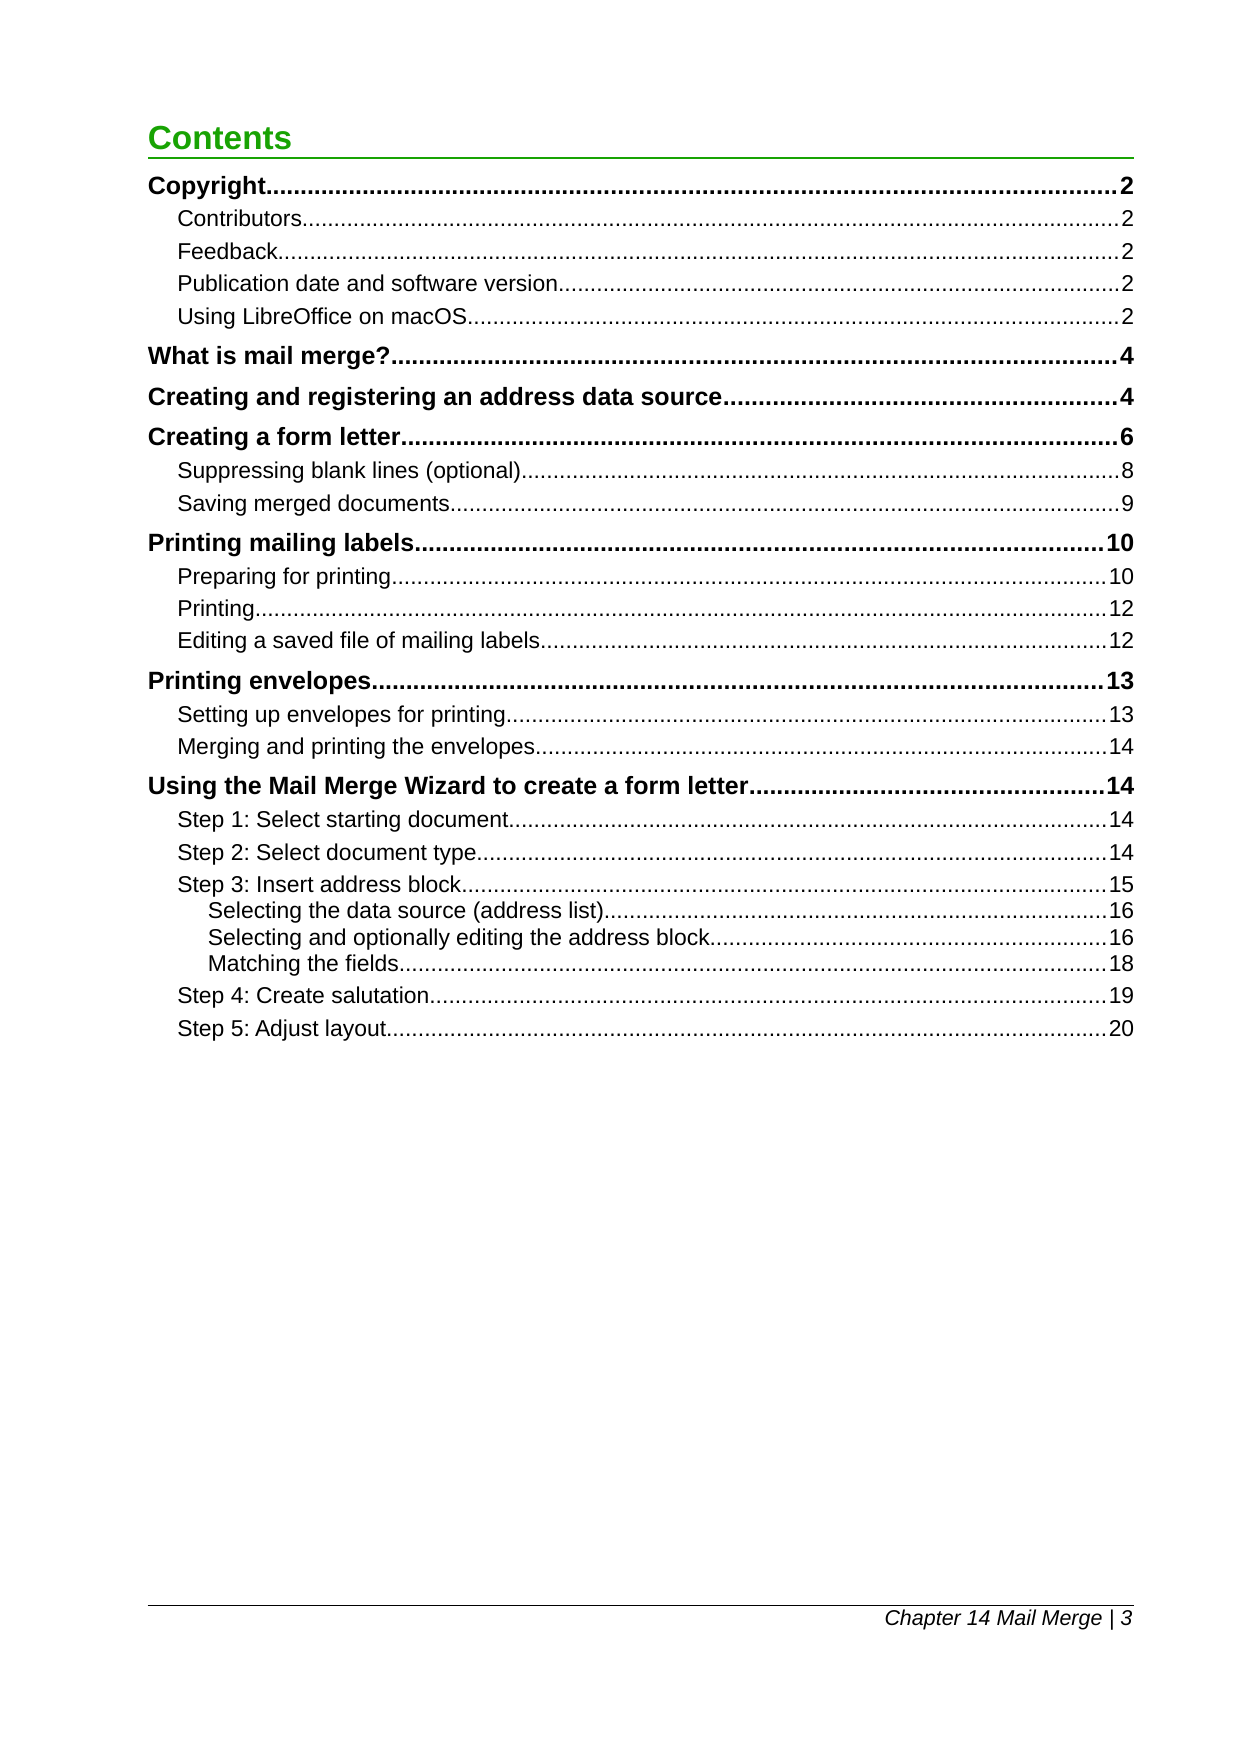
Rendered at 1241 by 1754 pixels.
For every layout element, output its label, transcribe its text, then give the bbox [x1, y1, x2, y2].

text Printing envelopes 13 [148, 666, 1134, 694]
text Contributors 2 [177, 205, 1134, 232]
text Printing 12 [177, 595, 1134, 621]
text Printing mailing labels 10 [148, 528, 1134, 557]
text Editing a saved file of mailing labels 12 [177, 627, 1134, 654]
text Preparing for printing 10 [177, 563, 1134, 589]
text What is mail merge? 4 [148, 341, 1134, 370]
text Creating a form letter 6 [148, 422, 1134, 451]
text Merging and printing the envelopes 14 [177, 733, 1134, 759]
text Selecting the data source (address list) 16 [208, 897, 1134, 924]
text Saving merged documents 9 [177, 489, 1134, 516]
text Suppressing blank lines (optional) 8 [177, 457, 1134, 483]
text Copyright 2 [148, 171, 1134, 199]
text Step 4: Create salutation 19 [177, 982, 1134, 1009]
text Publication date and software version 2 [177, 270, 1134, 297]
text Step 3: Insert address block 15 [177, 871, 1134, 897]
text Setting up envelopes for printing 13 [177, 701, 1134, 727]
text Matching the fields 18 [208, 950, 1134, 976]
text Step 1: Select starting document 14 [177, 806, 1134, 832]
subtitle Contents [148, 118, 1134, 157]
text Feedback 2 [177, 238, 1134, 264]
text Using the Mail Merge Wizard to create a form letter 14 [148, 771, 1134, 800]
text Step 5: Adjust layout 20 [177, 1015, 1134, 1041]
text Using LibreOffice on macOS 2 [177, 303, 1134, 329]
text Selecting and optionally editing the address block 16 [208, 924, 1134, 950]
text Creating and registering an address data source 4 [148, 382, 1134, 410]
text Step 2: Select document type 14 [177, 838, 1134, 865]
